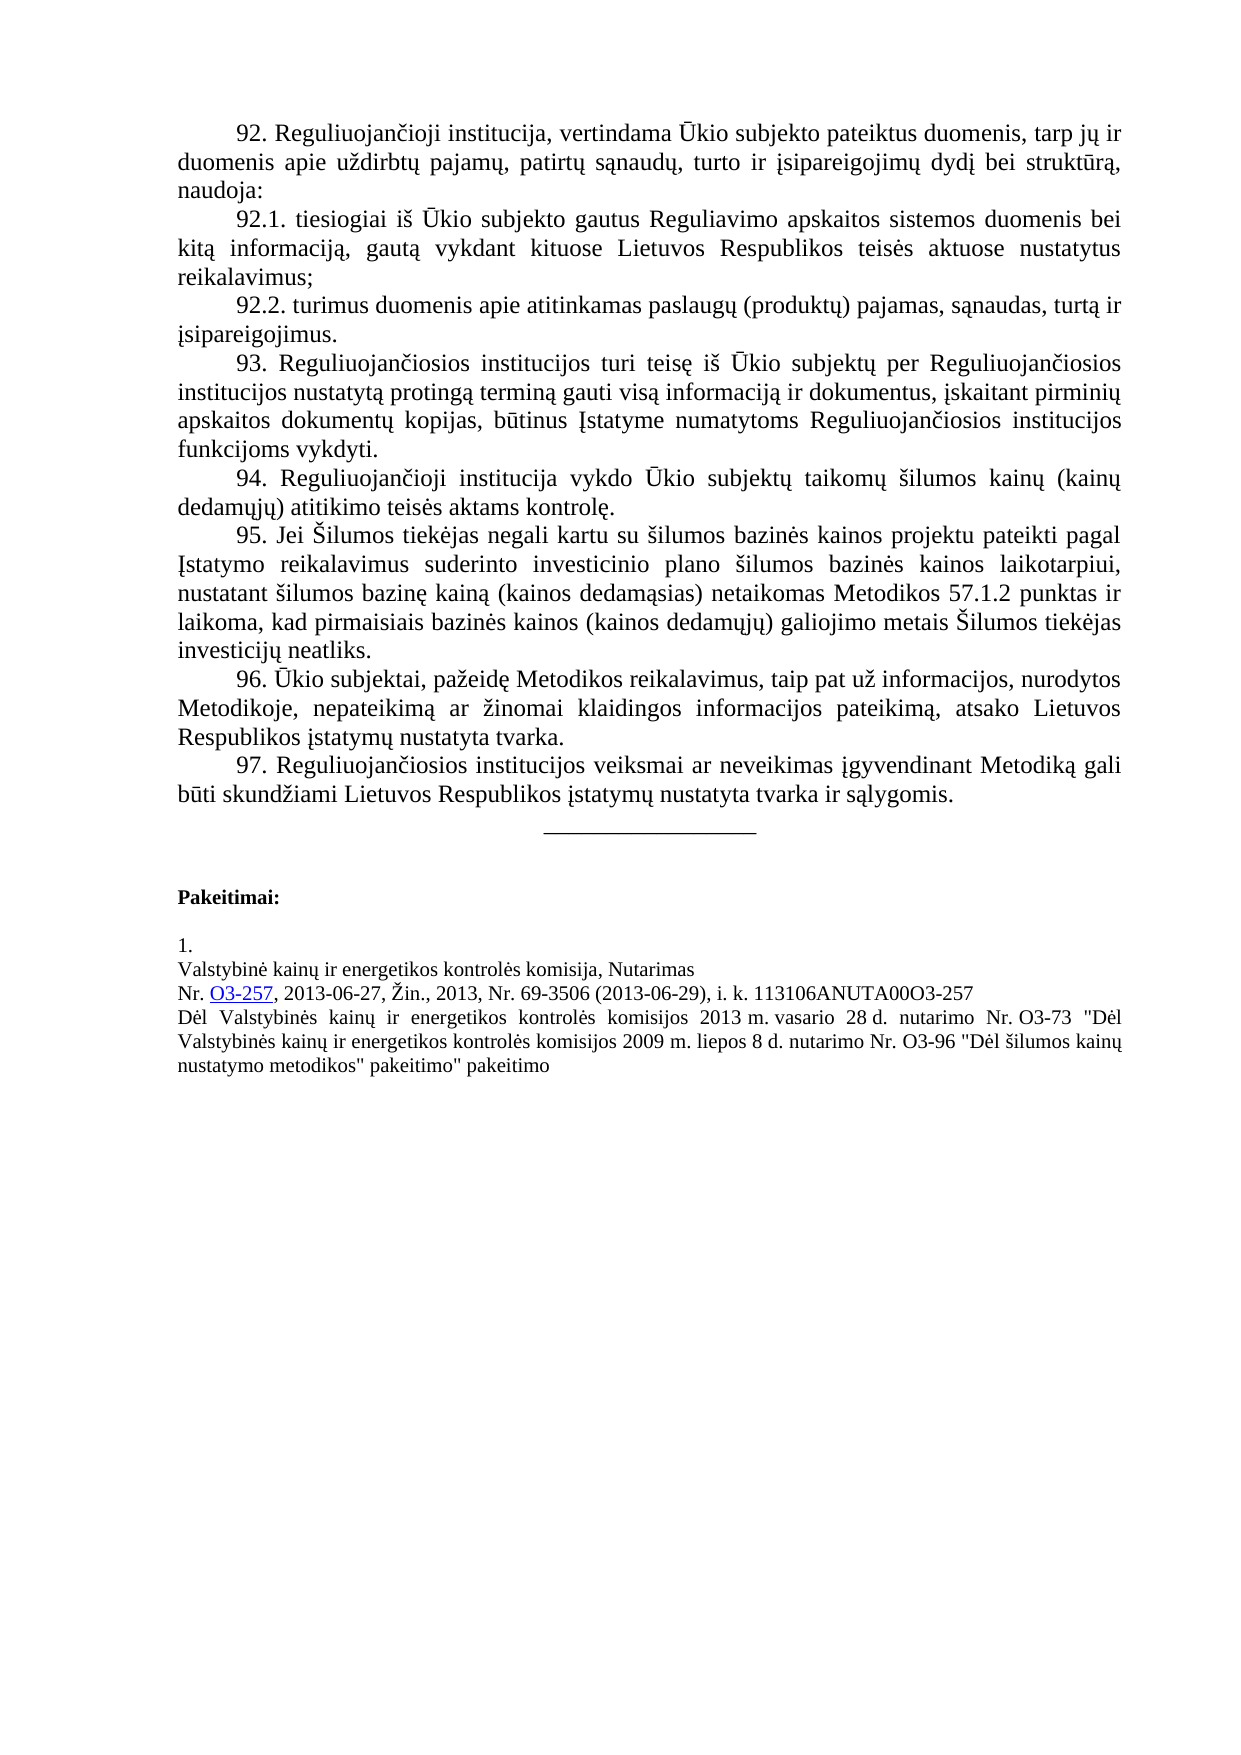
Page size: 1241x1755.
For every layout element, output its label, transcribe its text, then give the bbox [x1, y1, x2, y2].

text 93. Reguliuojančiosios institucijos turi teisę iš Ūkio subjektų per Reguliuojančiosios institucijos nustatytą protingą terminą gauti visą informaciją ir dokumentus, įskaitant pirminių apskaitos dokumentų kopijas, būtinus Įstatyme numatytoms Reguliuojančiosios institucijos funkcijoms vykdyti. [177, 348, 1122, 463]
text 95. Jei Šilumos tiekėjas negali kartu su šilumos bazinės kainos projektu pateikti pagal Įstatymo reikalavimus suderinto investicinio plano šilumos bazinės kainos laikotarpiui, nustatant šilumos bazinę kainą (kainos dedamąsias) netaikomas Metodikos 57.1.2 punktas ir laikoma, kad pirmaisiais bazinės kainos (kainos dedamųjų) galiojimo metais Šilumos tiekėjas investicijų neatliks. [177, 521, 1122, 664]
text 94. Reguliuojančioji institucija vykdo Ūkio subjektų taikomų šilumos kainų (kainų dedamųjų) atitikimo teisės aktams kontrolę. [177, 463, 1122, 521]
text Nr. O3-257, 2013-06-27, Žin., 2013, Nr. 69-3506 (2013-06-29), i. k. 113106ANUTA00O3-257 [177, 981, 1122, 1005]
text Dėl Valstybinės kainų ir energetikos kontrolės komisijos 2013 m. vasario 28 d. nutarimo Nr. O3-73 "Dėl Valstybinės kainų ir energetikos kontrolės komisijos 2009 m. liepos 8 d. nutarimo Nr. O3-96 "Dėl šilumos kainų nustatymo metodikos" pakeitimo" pakeitimo [177, 1005, 1122, 1077]
text 96. Ūkio subjektai, pažeidę Metodikos reikalavimus, taip pat už informacijos, nurodytos Metodikoje, nepateikimą ar žinomai klaidingos informacijos pateikimą, atsako Lietuvos Respublikos įstatymų nustatyta tvarka. [177, 664, 1122, 751]
text 92.2. turimus duomenis apie atitinkamas paslaugų (produktų) pajamas, sąnaudas, turtą ir įsipareigojimus. [177, 291, 1122, 348]
text Valstybinė kainų ir energetikos kontrolės komisija, Nutarimas [177, 957, 1122, 981]
text 92. Reguliuojančioji institucija, vertindama Ūkio subjekto pateiktus duomenis, tarp jų ir duomenis apie uždirbtų pajamų, patirtų sąnaudų, turto ir įsipareigojimų dydį bei struktūrą, naudoja: [177, 118, 1122, 204]
text _________________ [177, 808, 1122, 837]
text 97. Reguliuojančiosios institucijos veiksmai ar neveikimas įgyvendinant Metodiką gali būti skundžiami Lietuvos Respublikos įstatymų nustatyta tvarka ir sąlygomis. [177, 751, 1122, 808]
text 1. [177, 933, 1122, 957]
text 92.1. tiesiogiai iš Ūkio subjekto gautus Reguliavimo apskaitos sistemos duomenis bei kitą informaciją, gautą vykdant kituose Lietuvos Respublikos teisės aktuose nustatytus reikalavimus; [177, 204, 1122, 291]
text Pakeitimai: [177, 885, 1122, 909]
